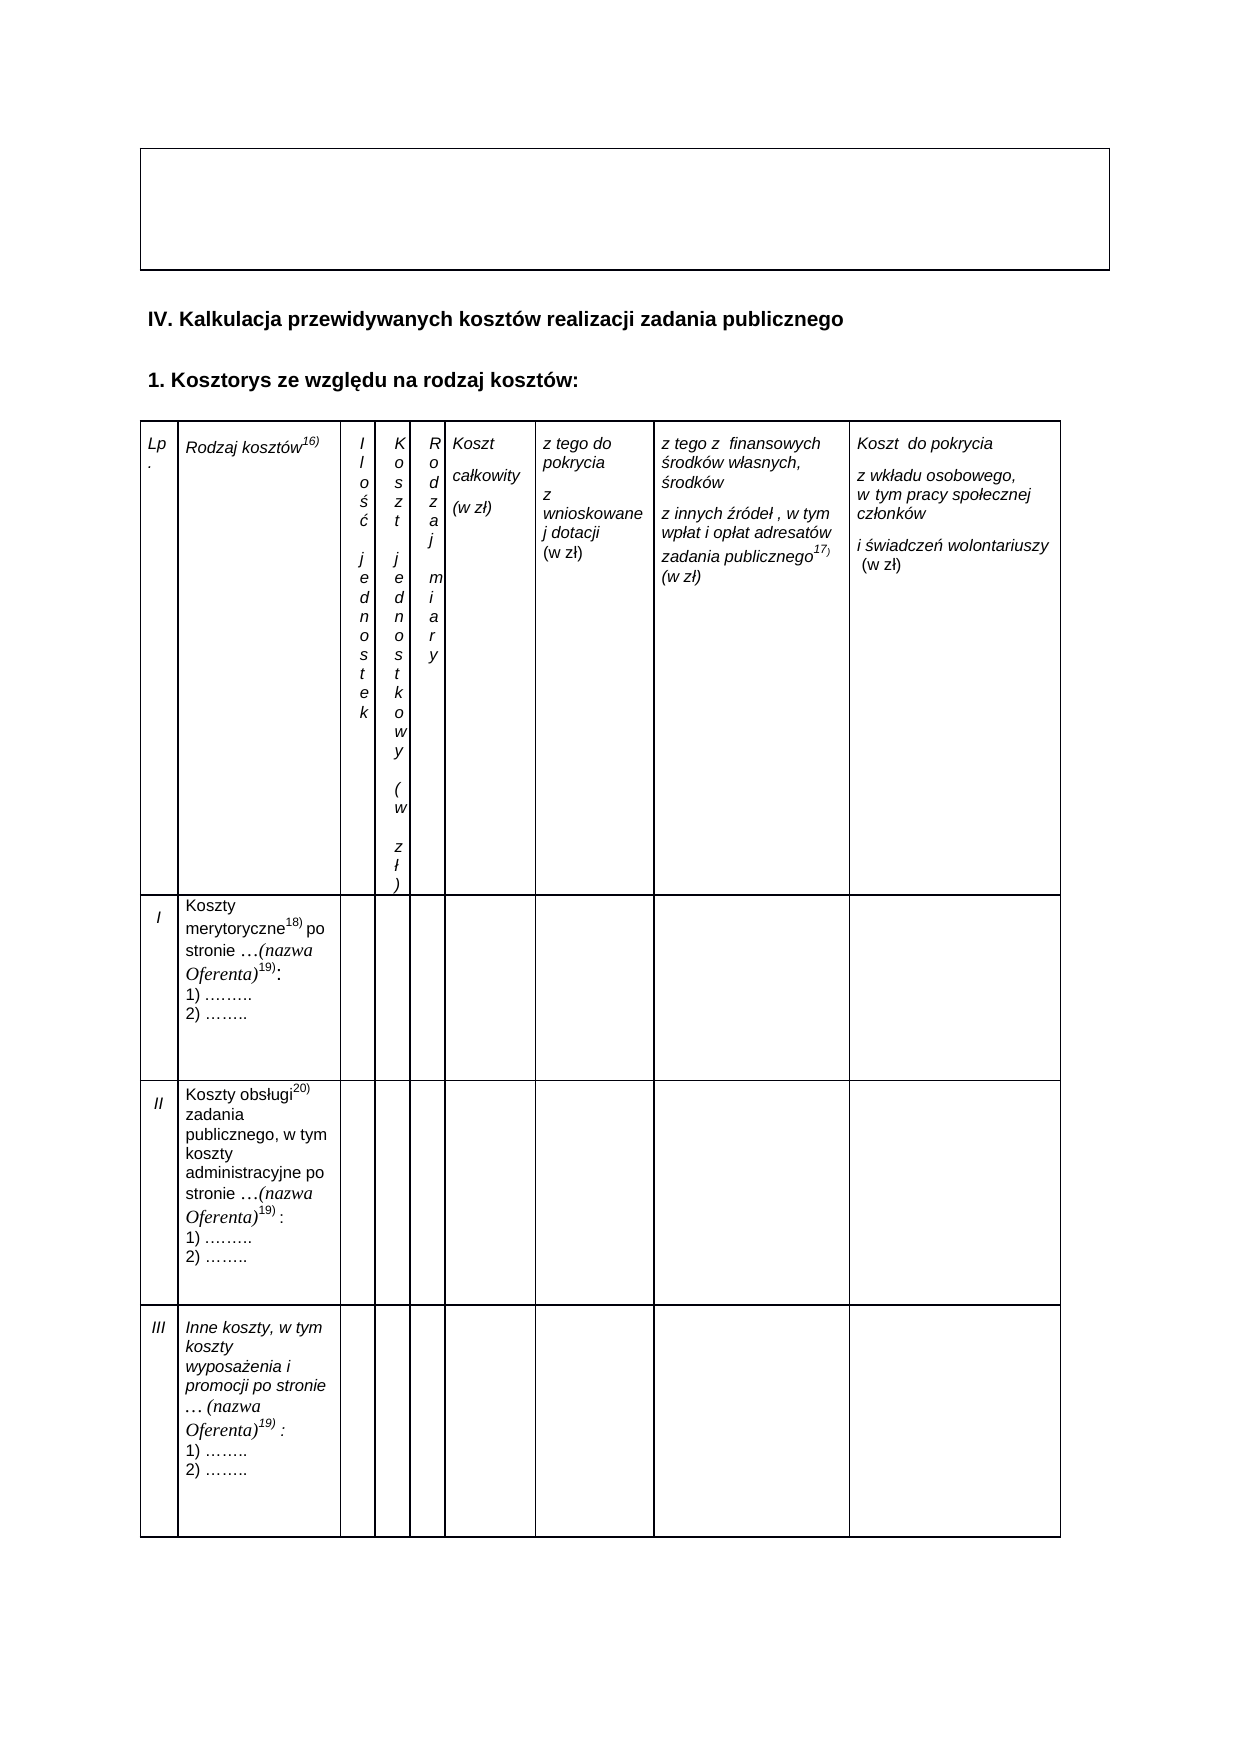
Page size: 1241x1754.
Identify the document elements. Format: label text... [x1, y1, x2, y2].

table_cell [655, 1081, 849, 1304]
table_cell II [141, 1081, 177, 1304]
table_header Koszt całkowity (w zł) [446, 422, 535, 894]
table_cell [446, 896, 535, 1080]
table_header Lp. [141, 422, 177, 894]
table_header Koszt jednostkowy (w zł) [376, 422, 409, 894]
table_cell [536, 1306, 653, 1536]
subtitle 1. Kosztorys ze względu na rodzaj kosztów: [148, 367, 1093, 391]
table_cell [850, 896, 1060, 1080]
table_cell [850, 1306, 1060, 1536]
table_header Rodzaj miary [411, 422, 444, 894]
table_cell [536, 1081, 653, 1304]
table_cell [341, 896, 374, 1080]
table_cell [446, 1081, 535, 1304]
table_cell [536, 896, 653, 1080]
table_cell I [141, 896, 177, 1080]
table_cell [446, 1306, 535, 1536]
table_cell [411, 896, 444, 1080]
text IV. Kalkulacja przewidywanych kosztów realizacji zadania publicznego [148, 306, 1093, 330]
table_cell [376, 1081, 409, 1304]
table_header z tego z finansowych środków własnych, środków z innych źródeł , w tym wpłat i opłat adresatów zadania publicznego17) (w zł) [655, 422, 849, 894]
table_cell III [141, 1306, 177, 1536]
table_header [141, 149, 1109, 209]
table_cell [655, 896, 849, 1080]
table_cell Koszty merytoryczne18) po stronie …(nazwa Oferenta)19): 1) .…….. 2) …….. [179, 896, 340, 1080]
table_cell Inne koszty, w tym koszty wyposażenia i promocji po stronie … (nazwa Oferenta)19) : 1) …….. 2) …….. [179, 1306, 340, 1536]
table_cell [141, 209, 1109, 269]
table_cell [655, 1306, 849, 1536]
table_header Ilość jednostek [341, 422, 374, 894]
table_cell [376, 1306, 409, 1536]
table_cell [411, 1306, 444, 1536]
table_cell [341, 1306, 374, 1536]
table_cell [376, 896, 409, 1080]
table_cell [850, 1081, 1060, 1304]
table_header z tego do pokrycia z wnioskowanej dotacji (w zł) [536, 422, 653, 894]
table_cell Koszty obsługi20) zadania publicznego, w tym koszty administracyjne po stronie …(nazwa Oferenta)19) : 1) .…….. 2) …….. [179, 1081, 340, 1304]
table_cell [341, 1081, 374, 1304]
table_header Koszt do pokrycia z wkładu osobowego, w tym pracy społecznej członków i świadczeń wolontariuszy (w zł) [850, 422, 1060, 894]
table_header Rodzaj kosztów16) [179, 422, 340, 894]
table_cell [411, 1081, 444, 1304]
